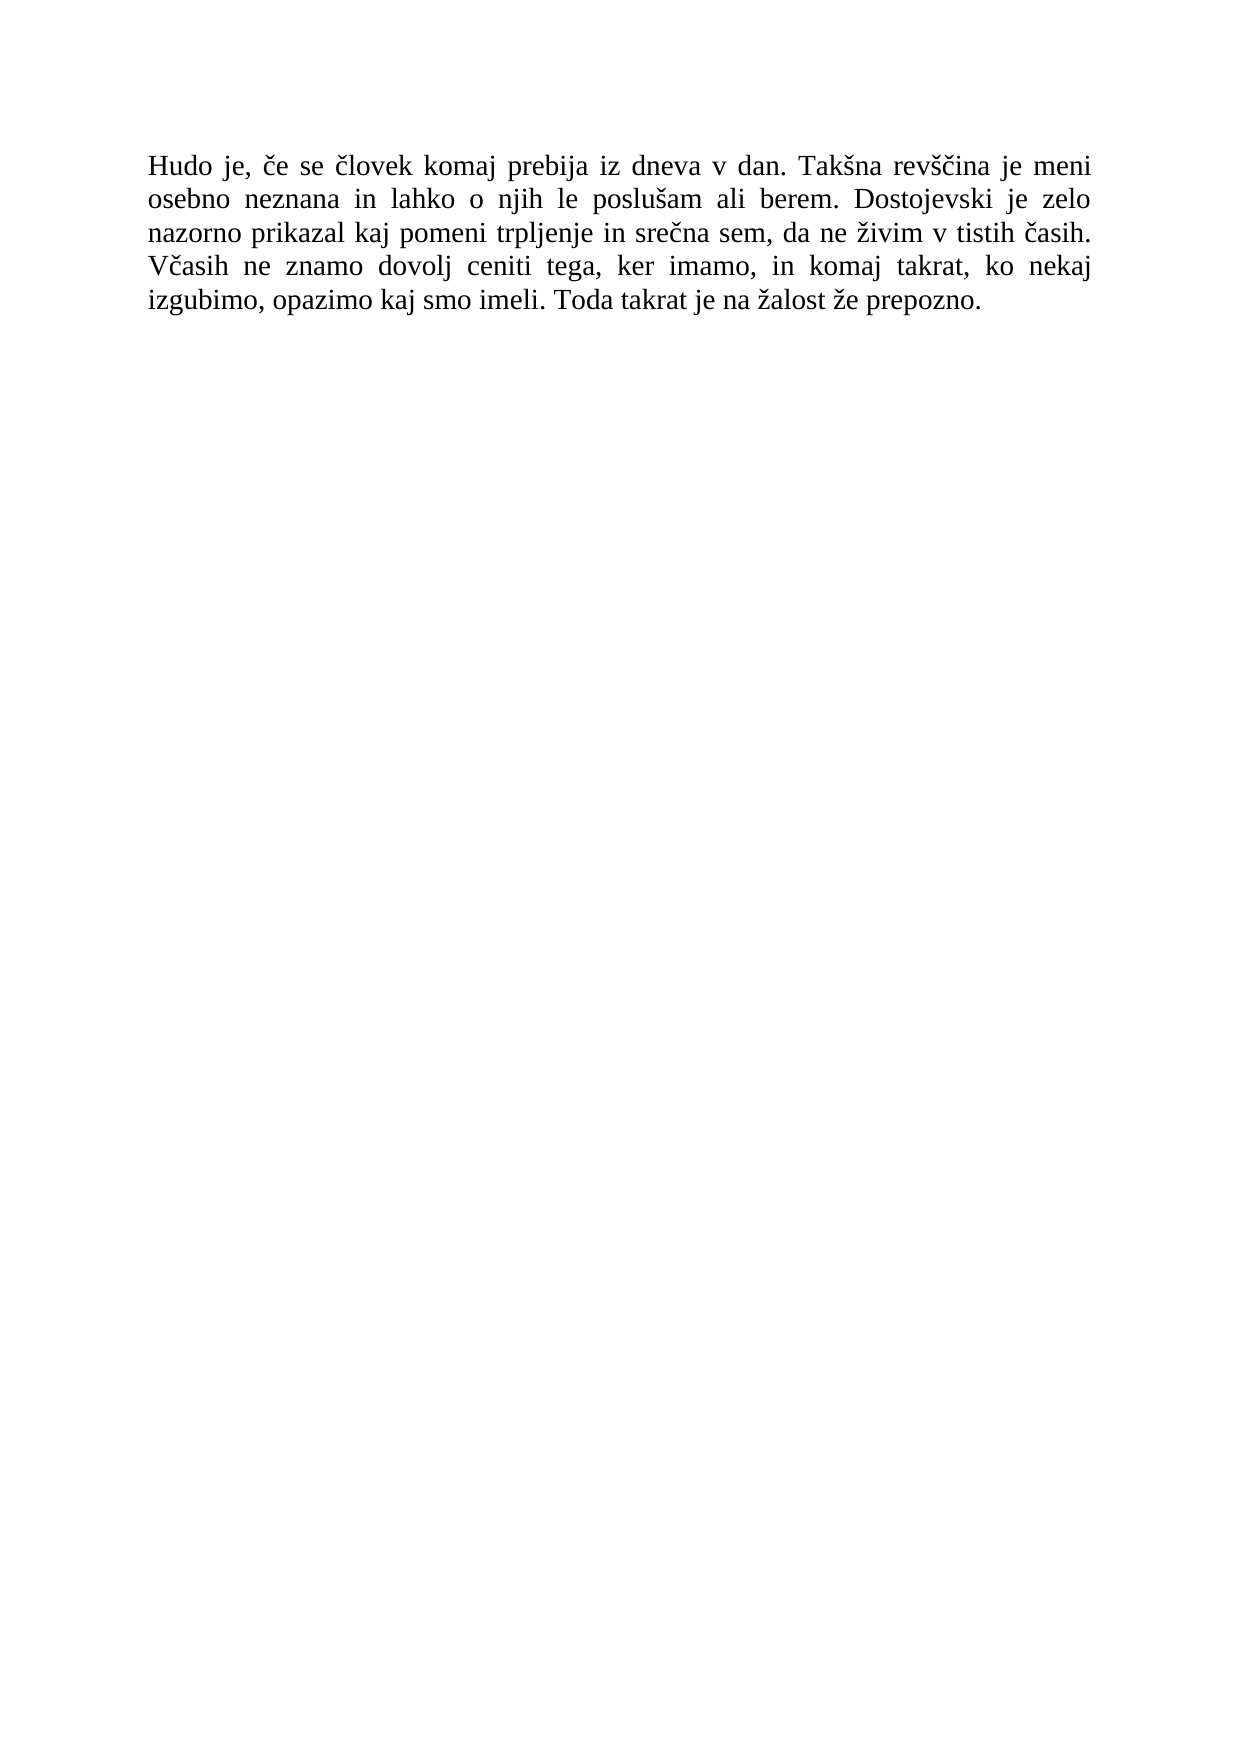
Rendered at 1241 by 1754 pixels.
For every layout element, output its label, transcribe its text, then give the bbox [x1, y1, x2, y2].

text Hudo je, če se človek komaj prebija iz dneva v dan. Takšna revščina je meni osebno neznana in lahko o njih le poslušam ali berem. Dostojevski je zelo nazorno prikazal kaj pomeni trpljenje in srečna sem, da ne živim v tistih časih. Včasih ne znamo dovolj ceniti tega, ker imamo, in komaj takrat, ko nekaj izgubimo, opazimo kaj smo imeli. Toda takrat je na žalost že prepozno. [148, 148, 1093, 315]
